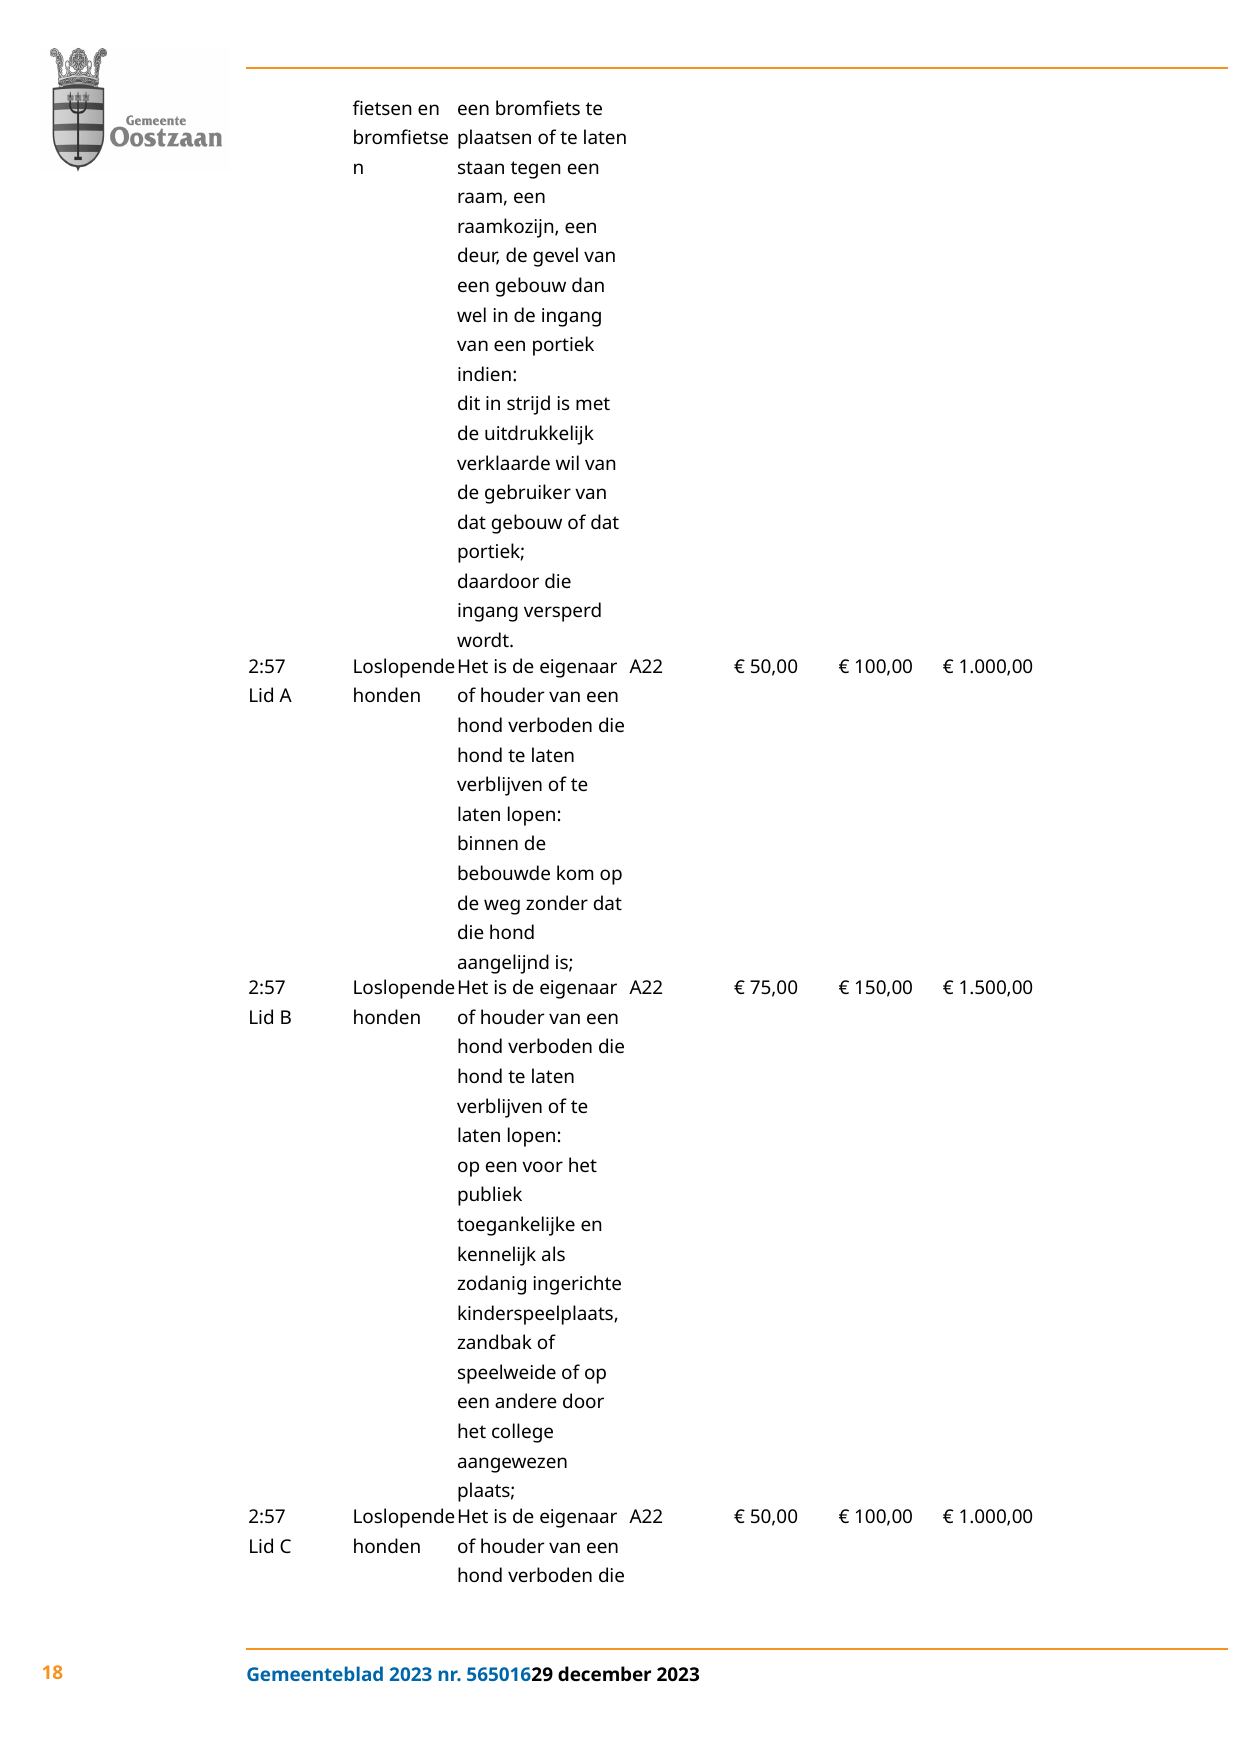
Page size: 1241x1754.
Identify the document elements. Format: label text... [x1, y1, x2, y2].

table_cell 2:57 Lid C [248, 1503, 352, 1588]
table_cell [629, 95, 734, 653]
table_cell een bromfiets te plaatsen of te laten staan tegen een raam, een raamkozijn, een deur, de gevel van een gebouw dan wel in de ingang van een portiek indien: dit in strijd is met de uitdrukkelijk verklaarde wil van de gebruiker van dat gebouw of dat portiek; daardoor die ingang versperd wordt. [457, 95, 629, 653]
table_cell € 50,00 [734, 1503, 838, 1588]
table_cell 2:57 Lid B [248, 975, 352, 1503]
table_cell € 1.000,00 [943, 1503, 1152, 1588]
table_cell € 1.500,00 [943, 975, 1152, 1503]
table_cell € 1.000,00 [943, 653, 1152, 974]
table_cell [248, 95, 352, 653]
table_cell Het is de eigenaar of houder van een hond verboden die hond te laten verblijven of te laten lopen: op een voor het publiek toegankelijke en kennelijk als zodanig ingerichte kinderspeelplaats, zandbak of speelweide of op een andere door het college aangewezen plaats; [457, 975, 629, 1503]
table_cell € 100,00 [838, 1503, 943, 1588]
table_cell Loslopende honden [353, 653, 457, 974]
table_cell € 100,00 [838, 653, 943, 974]
table_cell 2:57 Lid A [248, 653, 352, 974]
table_cell [838, 95, 943, 653]
table_cell Loslopende honden [353, 1503, 457, 1588]
table_cell € 150,00 [838, 975, 943, 1503]
table_cell Loslopende honden [353, 975, 457, 1503]
picture [41, 47, 231, 172]
table_cell [943, 95, 1152, 653]
table_cell Het is de eigenaar of houder van een hond verboden die [457, 1503, 629, 1588]
table_cell € 75,00 [734, 975, 838, 1503]
table_cell A22 [629, 653, 734, 974]
table_cell [734, 95, 838, 653]
table_cell A22 [629, 1503, 734, 1588]
table_cell fietsen en bromfietsen [353, 95, 457, 653]
table_cell Het is de eigenaar of houder van een hond verboden die hond te laten verblijven of te laten lopen: binnen de bebouwde kom op de weg zonder dat die hond aangelijnd is; [457, 653, 629, 974]
table_cell € 50,00 [734, 653, 838, 974]
table_cell A22 [629, 975, 734, 1503]
